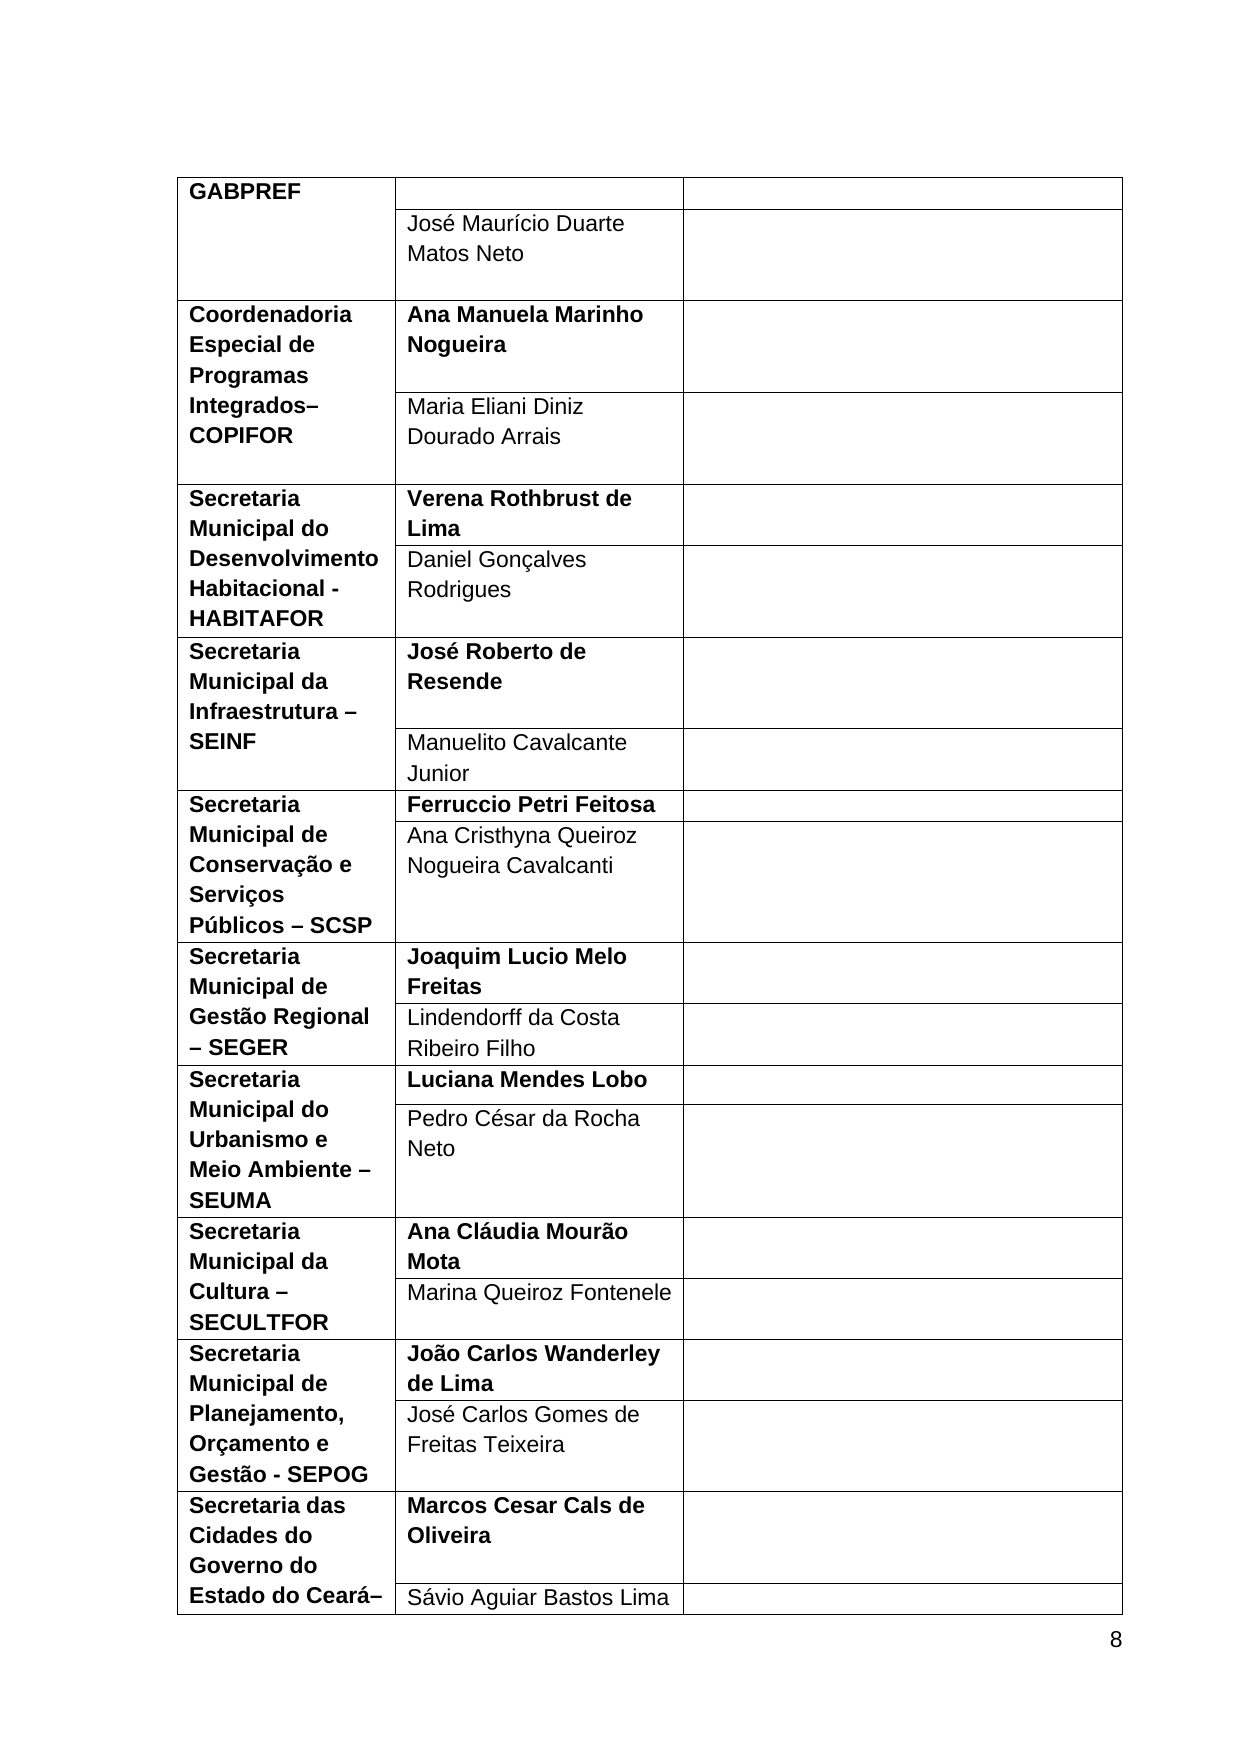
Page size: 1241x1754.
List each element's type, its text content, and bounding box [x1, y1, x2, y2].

table_cell [684, 1279, 1122, 1339]
table_cell José Roberto de Resende [396, 638, 683, 728]
table_cell [684, 178, 1122, 208]
table_cell Secretaria Municipal de Conservação e Serviços Públicos – SCSP [178, 791, 395, 942]
table_cell Secretaria Municipal da Cultura – SECULTFOR [178, 1218, 395, 1339]
table_cell [684, 729, 1122, 790]
table_cell Daniel Gonçalves Rodrigues [396, 546, 683, 637]
table_cell [684, 1004, 1122, 1065]
table_cell Secretaria Municipal do Urbanismo e Meio Ambiente – SEUMA [178, 1066, 395, 1217]
table_cell Pedro César da Rocha Neto [396, 1105, 683, 1217]
table_cell Sávio Aguiar Bastos Lima [396, 1584, 683, 1614]
table_cell [684, 546, 1122, 637]
table_cell Secretaria Municipal do Desenvolvimento Habitacional - HABITAFOR [178, 485, 395, 637]
table_cell Marcos Cesar Cals de Oliveira [396, 1492, 683, 1582]
table_cell Secretaria das Cidades do Governo do Estado do Ceará– SCIDADES [178, 1492, 395, 1614]
table_cell Joaquim Lucio Melo Freitas [396, 943, 683, 1003]
table_cell João Carlos Wanderley de Lima [396, 1340, 683, 1400]
table_cell [684, 301, 1122, 392]
table_cell [684, 638, 1122, 728]
table_cell Luciana Mendes Lobo [396, 1066, 683, 1104]
table_cell [684, 1066, 1122, 1104]
table_cell Lindendorff da Costa Ribeiro Filho [396, 1004, 683, 1065]
table_cell Manuelito Cavalcante Junior [396, 729, 683, 790]
table_cell Ana Cristhyna Queiroz Nogueira Cavalcanti [396, 822, 683, 942]
table_cell Marina Queiroz Fontenele [396, 1279, 683, 1339]
table_cell [396, 178, 683, 208]
table_cell [684, 943, 1122, 1003]
table_cell Secretaria Municipal da Infraestrutura – SEINF [178, 638, 395, 790]
table_cell [684, 1401, 1122, 1491]
table_cell Coordenadoria Especial de Programas Integrados– COPIFOR [178, 301, 395, 483]
table_cell José Maurício Duarte Matos Neto [396, 210, 683, 300]
table_cell Maria Eliani Diniz Dourado Arrais [396, 393, 683, 483]
table_cell [684, 1218, 1122, 1278]
table_cell GABPREF [178, 178, 395, 300]
table_cell [684, 210, 1122, 300]
table_cell Ferruccio Petri Feitosa [396, 791, 683, 821]
table_cell [684, 1105, 1122, 1217]
table_cell Verena Rothbrust de Lima [396, 485, 683, 545]
table_cell Secretaria Municipal de Gestão Regional – SEGER [178, 943, 395, 1065]
table_cell [684, 1340, 1122, 1400]
table_cell [684, 393, 1122, 483]
table_cell José Carlos Gomes de Freitas Teixeira [396, 1401, 683, 1491]
table_cell [684, 485, 1122, 545]
table_cell [684, 1492, 1122, 1582]
table_cell Secretaria Municipal de Planejamento, Orçamento e Gestão - SEPOG [178, 1340, 395, 1491]
table_cell [684, 822, 1122, 942]
table_cell [684, 1584, 1122, 1614]
table_cell [684, 791, 1122, 821]
table_cell Ana Cláudia Mourão Mota [396, 1218, 683, 1278]
table_cell Ana Manuela Marinho Nogueira [396, 301, 683, 392]
